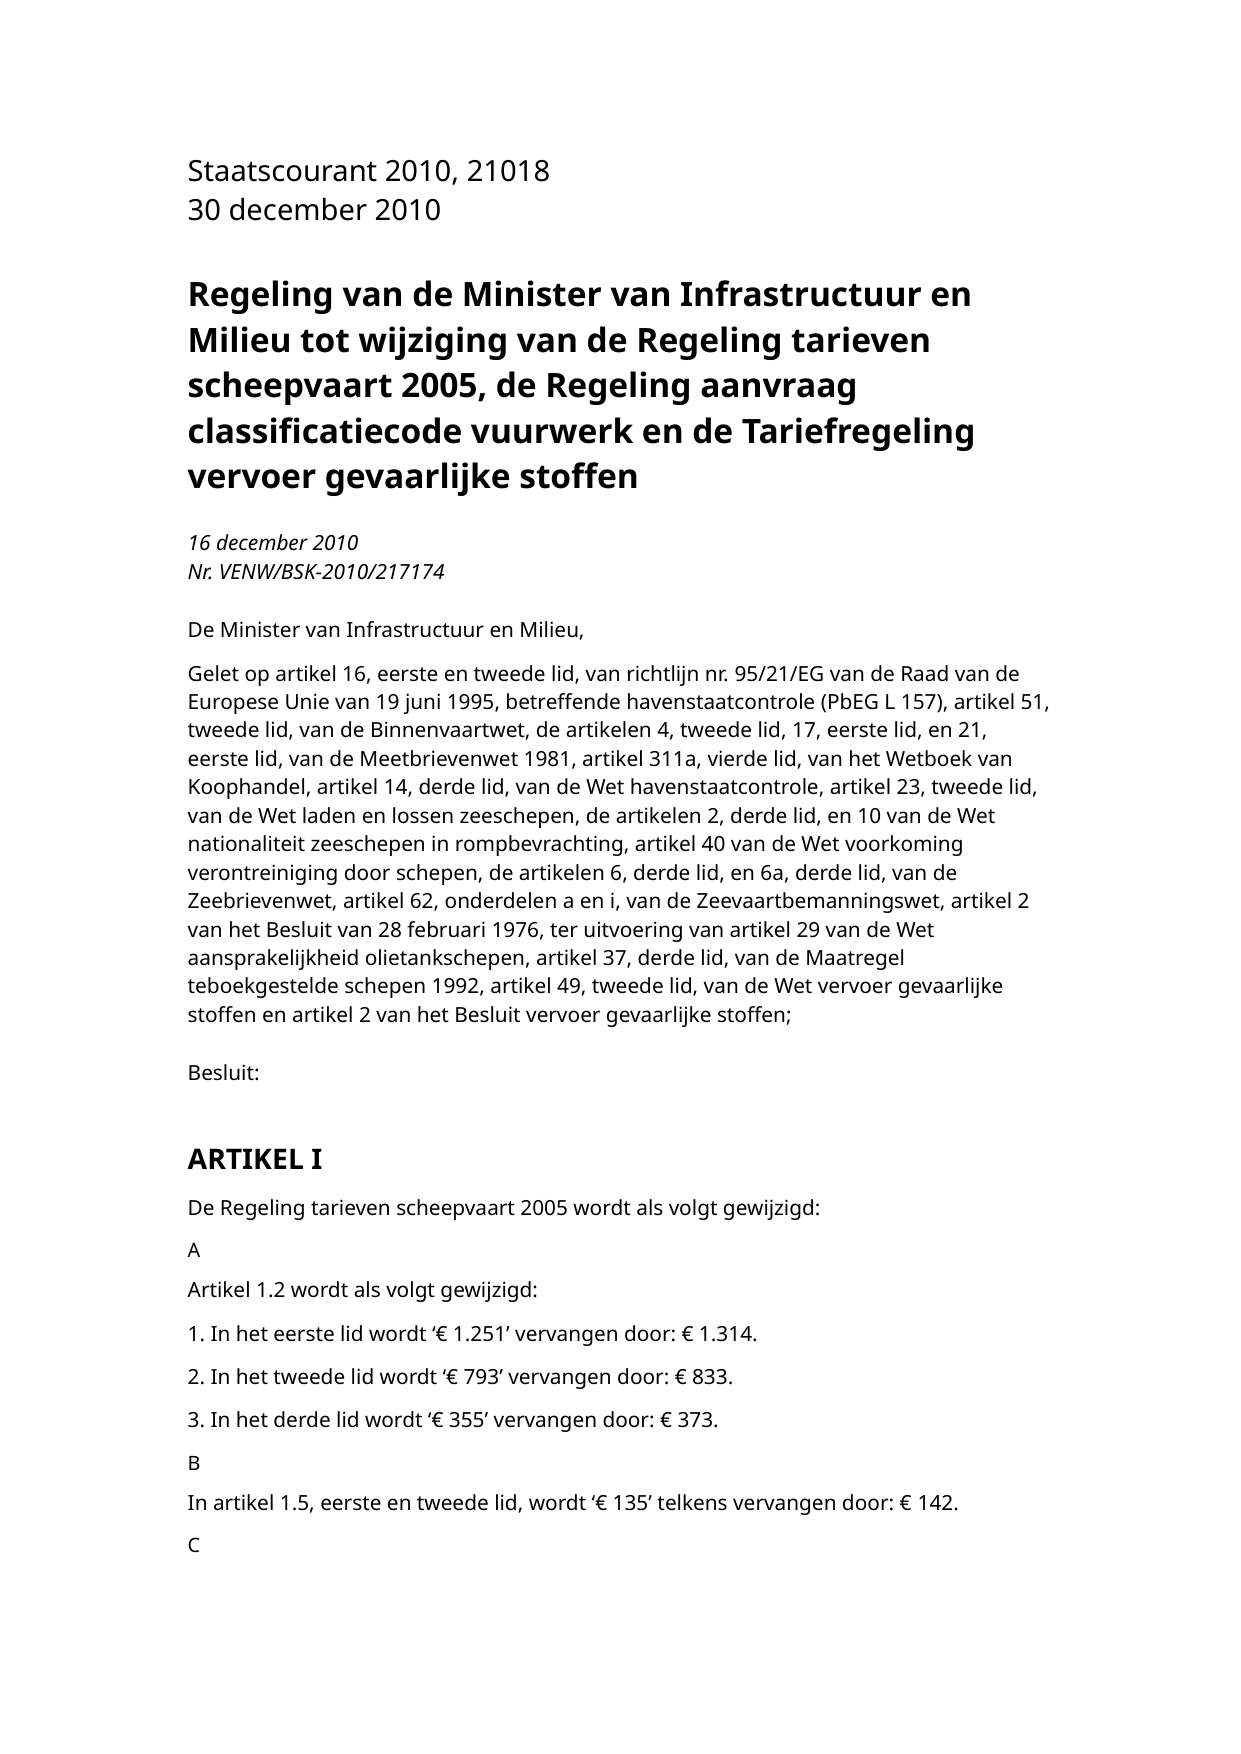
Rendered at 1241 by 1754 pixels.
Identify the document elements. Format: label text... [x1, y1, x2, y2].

text Besluit: [187, 1058, 1053, 1087]
text 3. In het derde lid wordt ‘€ 355’ vervangen door: € 373. [187, 1406, 1053, 1434]
text B [187, 1449, 1053, 1476]
text De Minister van Infrastructuur en Milieu, [187, 615, 1053, 644]
text Staatscourant 2010, 21018 [187, 150, 1053, 190]
subtitle Regeling van de Minister van Infrastructuur en Milieu tot wijziging van de Regeling tarieven scheepvaart 2005, de Regeling aanvraag classificatiecode vuurwerk en de Tariefregeling vervoer gevaarlijke stoffen [187, 271, 1053, 498]
text 16 december 2010 [187, 528, 1053, 557]
text C [187, 1531, 1053, 1558]
text Gelet op artikel 16, eerste en tweede lid, van richtlijn nr. 95/21/EG van de Raad van de Europese Unie van 19 juni 1995, betreffende havenstaatcontrole (PbEG L 157), artikel 51, tweede lid, van de Binnenvaartwet, de artikelen 4, tweede lid, 17, eerste lid, en 21, eerste lid, van de Meetbrievenwet 1981, artikel 311a, vierde lid, van het Wetboek van Koophandel, artikel 14, derde lid, van de Wet havenstaatcontrole, artikel 23, tweede lid, van de Wet laden en lossen zeeschepen, de artikelen 2, derde lid, en 10 van de Wet nationaliteit zeeschepen in rompbevrachting, artikel 40 van de Wet voorkoming verontreiniging door schepen, de artikelen 6, derde lid, en 6a, derde lid, van de Zeebrievenwet, artikel 62, onderdelen a en i, van de Zeevaartbemanningswet, artikel 2 van het Besluit van 28 februari 1976, ter uitvoering van artikel 29 van de Wet aansprakelijkheid olietankschepen, artikel 37, derde lid, van de Maatregel teboekgestelde schepen 1992, artikel 49, tweede lid, van de Wet vervoer gevaarlijke stoffen en artikel 2 van het Besluit vervoer gevaarlijke stoffen; [187, 659, 1053, 1028]
text 2. In het tweede lid wordt ‘€ 793’ vervangen door: € 833. [187, 1362, 1053, 1391]
text De Regeling tarieven scheepvaart 2005 wordt als volgt gewijzigd: [187, 1193, 1053, 1221]
subtitle ARTIKEL I [187, 1139, 1053, 1178]
text 30 december 2010 [187, 190, 1053, 229]
text 1. In het eerste lid wordt ‘€ 1.251’ vervangen door: € 1.314. [187, 1319, 1053, 1347]
text Artikel 1.2 wordt als volgt gewijzigd: [187, 1275, 1053, 1304]
text Nr. VENW/BSK-2010/217174 [187, 557, 1053, 585]
text In artikel 1.5, eerste en tweede lid, wordt ‘€ 135’ telkens vervangen door: € 142. [187, 1488, 1053, 1516]
text A [187, 1236, 1053, 1263]
